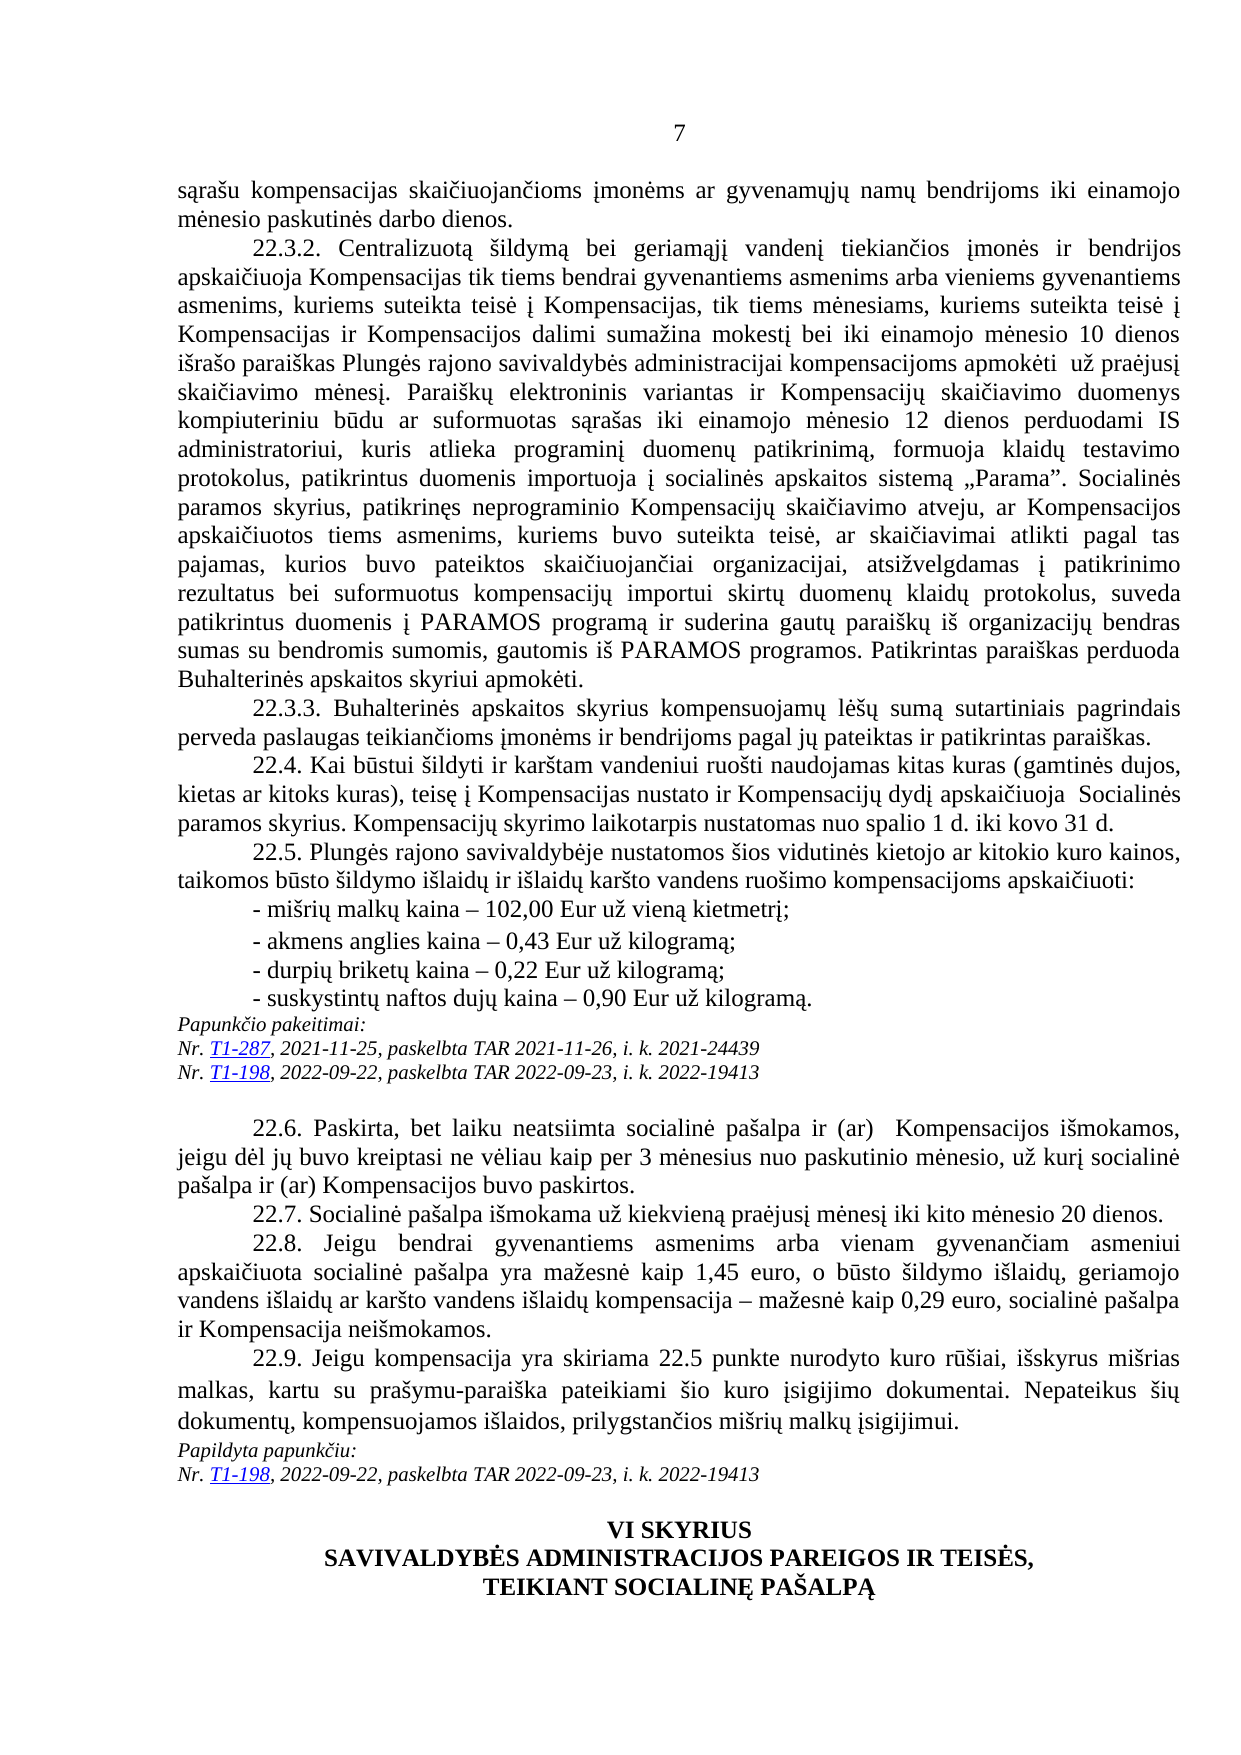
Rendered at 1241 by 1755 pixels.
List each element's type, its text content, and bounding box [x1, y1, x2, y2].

text 22.6. Paskirta, bet laiku neatsiimta socialinė pašalpa ir (ar) Kompensacijos išmokamos, jeigu dėl jų buvo kreiptasi ne vėliau kaip per 3 mėnesius nuo paskutinio mėnesio, už kurį socialinė pašalpa ir (ar) Kompensacijos buvo paskirtos. [177, 1113, 1181, 1199]
text SAVIVALDYBĖS ADMINISTRACIJOS PAREIGOS IR TEISĖS, [177, 1543, 1181, 1572]
text - suskystintų naftos dujų kaina – 0,90 Eur už kilogramą. [177, 983, 1181, 1012]
text Nr. T1-287, 2021-11-25, paskelbta TAR 2021-11-26, i. k. 2021-24439 [177, 1036, 1181, 1060]
text TEIKIANT SOCIALINĘ PAŠALPĄ [177, 1572, 1181, 1601]
text 22.3.2. Centralizuotą šildymą bei geriamąjį vandenį tiekiančios įmonės ir bendrijos apskaičiuoja Kompensacijas tik tiems bendrai gyvenantiems asmenims arba vieniems gyvenantiems asmenims, kuriems suteikta teisė į Kompensacijas, tik tiems mėnesiams, kuriems suteikta teisė į Kompensacijas ir Kompensacijos dalimi sumažina mokestį bei iki einamojo mėnesio 10 dienos išrašo paraiškas Plungės rajono savivaldybės administracijai kompensacijoms apmokėti už praėjusį skaičiavimo mėnesį. Paraiškų elektroninis variantas ir Kompensacijų skaičiavimo duomenys kompiuteriniu būdu ar suformuotas sąrašas iki einamojo mėnesio 12 dienos perduodami IS administratoriui, kuris atlieka programinį duomenų patikrinimą, formuoja klaidų testavimo protokolus, patikrintus duomenis importuoja į socialinės apskaitos sistemą „Parama”. Socialinės paramos skyrius, patikrinęs neprograminio Kompensacijų skaičiavimo atveju, ar Kompensacijos apskaičiuotos tiems asmenims, kuriems buvo suteikta teisė, ar skaičiavimai atlikti pagal tas pajamas, kurios buvo pateiktos skaičiuojančiai organizacijai, atsižvelgdamas į patikrinimo rezultatus bei suformuotus kompensacijų importui skirtų duomenų klaidų protokolus, suveda patikrintus duomenis į PARAMOS programą ir suderina gautų paraiškų iš organizacijų bendras sumas su bendromis sumomis, gautomis iš PARAMOS programos. Patikrintas paraiškas perduoda Buhalterinės apskaitos skyriui apmokėti. [177, 233, 1181, 693]
text 22.7. Socialinė pašalpa išmokama už kiekvieną praėjusį mėnesį iki kito mėnesio 20 dienos. [177, 1199, 1181, 1228]
text Papildyta papunkčiu: [177, 1438, 1181, 1462]
text 22.5. Plungės rajono savivaldybėje nustatomos šios vidutinės kietojo ar kitokio kuro kainos, taikomos būsto šildymo išlaidų ir išlaidų karšto vandens ruošimo kompensacijoms apskaičiuoti: [177, 837, 1181, 894]
text - durpių briketų kaina – 0,22 Eur už kilogramą; [177, 955, 1181, 983]
text VI SKYRIUS [177, 1515, 1181, 1543]
text Nr. T1-198, 2022-09-22, paskelbta TAR 2022-09-23, i. k. 2022-19413 [177, 1060, 1181, 1084]
text Papunkčio pakeitimai: [177, 1012, 1181, 1036]
text 22.9. Jeigu kompensacija yra skiriama 22.5 punkte nurodyto kuro rūšiai, išskyrus mišrias malkas, kartu su prašymu-paraiška pateikiami šio kuro įsigijimo dokumentai. Nepateikus šių dokumentų, kompensuojamos išlaidos, prilygstančios mišrių malkų įsigijimui. [177, 1343, 1181, 1435]
text Nr. T1-198, 2022-09-22, paskelbta TAR 2022-09-23, i. k. 2022-19413 [177, 1462, 1181, 1486]
text 22.8. Jeigu bendrai gyvenantiems asmenims arba vienam gyvenančiam asmeniui apskaičiuota socialinė pašalpa yra mažesnė kaip 1,45 euro, o būsto šildymo išlaidų, geriamojo vandens išlaidų ar karšto vandens išlaidų kompensacija – mažesnė kaip 0,29 euro, socialinė pašalpa ir Kompensacija neišmokamos. [177, 1228, 1181, 1343]
text 22.4. Kai būstui šildyti ir karštam vandeniui ruošti naudojamas kitas kuras (gamtinės dujos, kietas ar kitoks kuras), teisę į Kompensacijas nustato ir Kompensacijų dydį apskaičiuoja Socialinės paramos skyrius. Kompensacijų skyrimo laikotarpis nustatomas nuo spalio 1 d. iki kovo 31 d. [177, 751, 1181, 837]
text - mišrių malkų kaina – 102,00 Eur už vieną kietmetrį; [177, 894, 1181, 923]
text - akmens anglies kaina – 0,43 Eur už kilogramą; [177, 926, 1181, 955]
text 22.3.3. Buhalterinės apskaitos skyrius kompensuojamų lėšų sumą sutartiniais pagrindais perveda paslaugas teikiančioms įmonėms ir bendrijoms pagal jų pateiktas ir patikrintas paraiškas. [177, 693, 1181, 751]
text sąrašu kompensacijas skaičiuojančioms įmonėms ar gyvenamųjų namų bendrijoms iki einamojo mėnesio paskutinės darbo dienos. [177, 176, 1181, 233]
